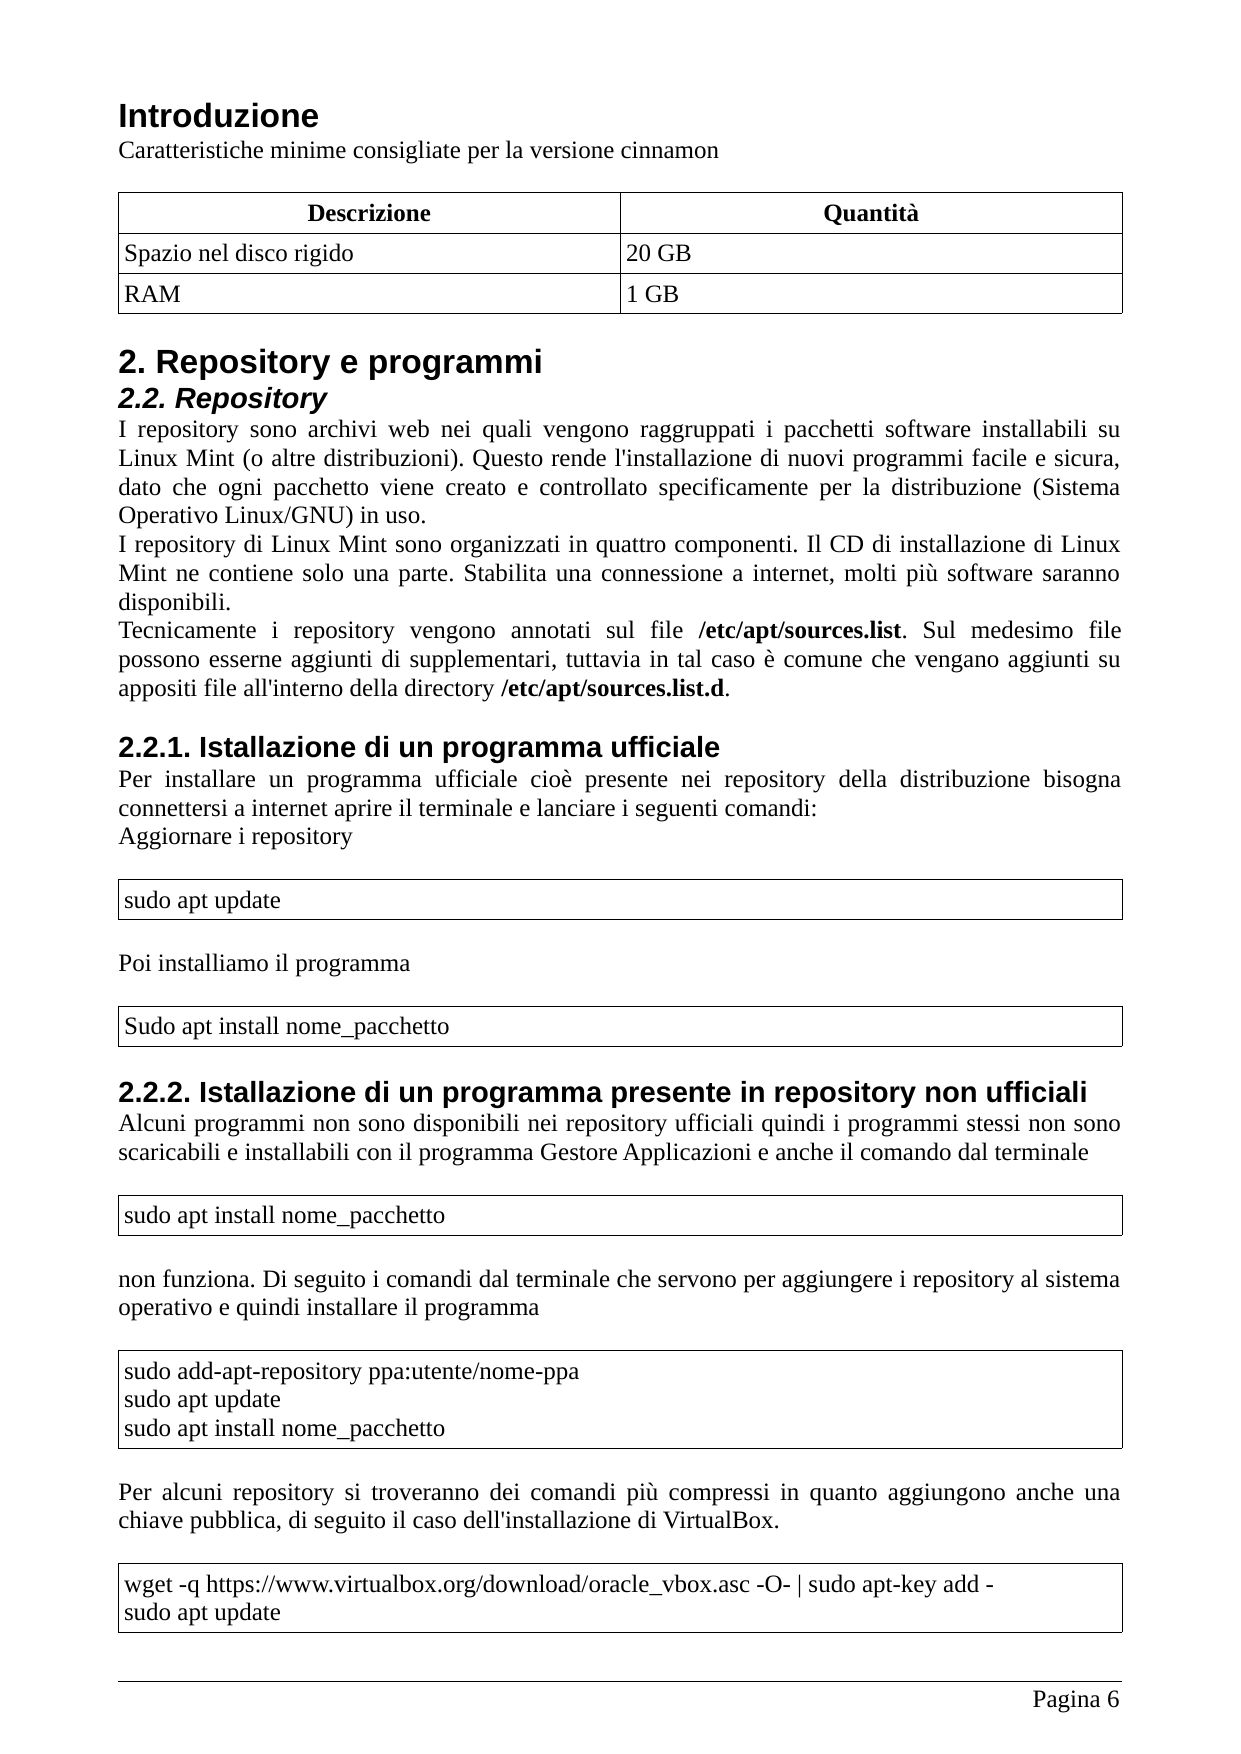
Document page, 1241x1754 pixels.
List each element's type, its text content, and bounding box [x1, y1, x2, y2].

table_header sudo apt update [119, 880, 1122, 919]
table_header sudo apt install nome_pacchetto [119, 1196, 1122, 1235]
text Poi installiamo il programma [118, 948, 1122, 977]
table_cell Spazio nel disco rigido [119, 234, 620, 273]
table_header sudo add-apt-repository ppa:utente/nome-ppa sudo apt update sudo apt install nome_pacchetto [119, 1351, 1122, 1448]
table_cell 20 GB [621, 234, 1122, 273]
subtitle 2.2. Repository [118, 381, 1122, 414]
text I repository sono archivi web nei quali vengono raggruppati i pacchetti software installabili su Linux Mint (o altre distribuzioni). Questo rende l'installazione di nuovi programmi facile e sicura, dato che ogni pacchetto viene creato e controllato specificamente per la distribuzione (Sistema Operativo Linux/GNU) in uso. [118, 414, 1122, 529]
table_cell RAM [119, 274, 620, 313]
table_header Descrizione [119, 193, 620, 232]
text Per installare un programma ufficiale cioè presente nei repository della distribuzione bisogna connettersi a internet aprire il terminale e lanciare i seguenti comandi: [118, 764, 1122, 821]
subtitle 2. Repository e programmi [118, 342, 1122, 381]
subtitle 2.2.2. Istallazione di un programma presente in repository non ufficiali [118, 1075, 1122, 1108]
text non funziona. Di seguito i comandi dal terminale che servono per aggiungere i repository al sistema operativo e quindi installare il programma [118, 1264, 1122, 1321]
text Aggiornare i repository [118, 821, 1122, 850]
text Per alcuni repository si troveranno dei comandi più compressi in quanto aggiungono anche una chiave pubblica, di seguito il caso dell'installazione di VirtualBox. [118, 1477, 1122, 1534]
subtitle 2.2.1. Istallazione di un programma ufficiale [118, 730, 1122, 764]
text Tecnicamente i repository vengono annotati sul file /etc/apt/sources.list. Sul medesimo file possono esserne aggiunti di supplementari, tuttavia in tal caso è comune che vengano aggiunti su appositi file all'interno della directory /etc/apt/sources.list.d. [118, 615, 1122, 702]
table_header wget -q https://www.virtualbox.org/download/oracle_vbox.asc -O- | sudo apt-key add - sudo apt update [119, 1564, 1122, 1632]
text Alcuni programmi non sono disponibili nei repository ufficiali quindi i programmi stessi non sono scaricabili e installabili con il programma Gestore Applicazioni e anche il comando dal terminale [118, 1108, 1122, 1166]
table_header Sudo apt install nome_pacchetto [119, 1007, 1122, 1046]
text I repository di Linux Mint sono organizzati in quattro componenti. Il CD di installazione di Linux Mint ne contiene solo una parte. Stabilita una connessione a internet, molti più software saranno disponibili. [118, 529, 1122, 615]
table_header Quantità [621, 193, 1122, 232]
text Caratteristiche minime consigliate per la versione cinnamon [118, 135, 1122, 163]
subtitle Introduzione [118, 96, 1122, 135]
table_cell 1 GB [621, 274, 1122, 313]
